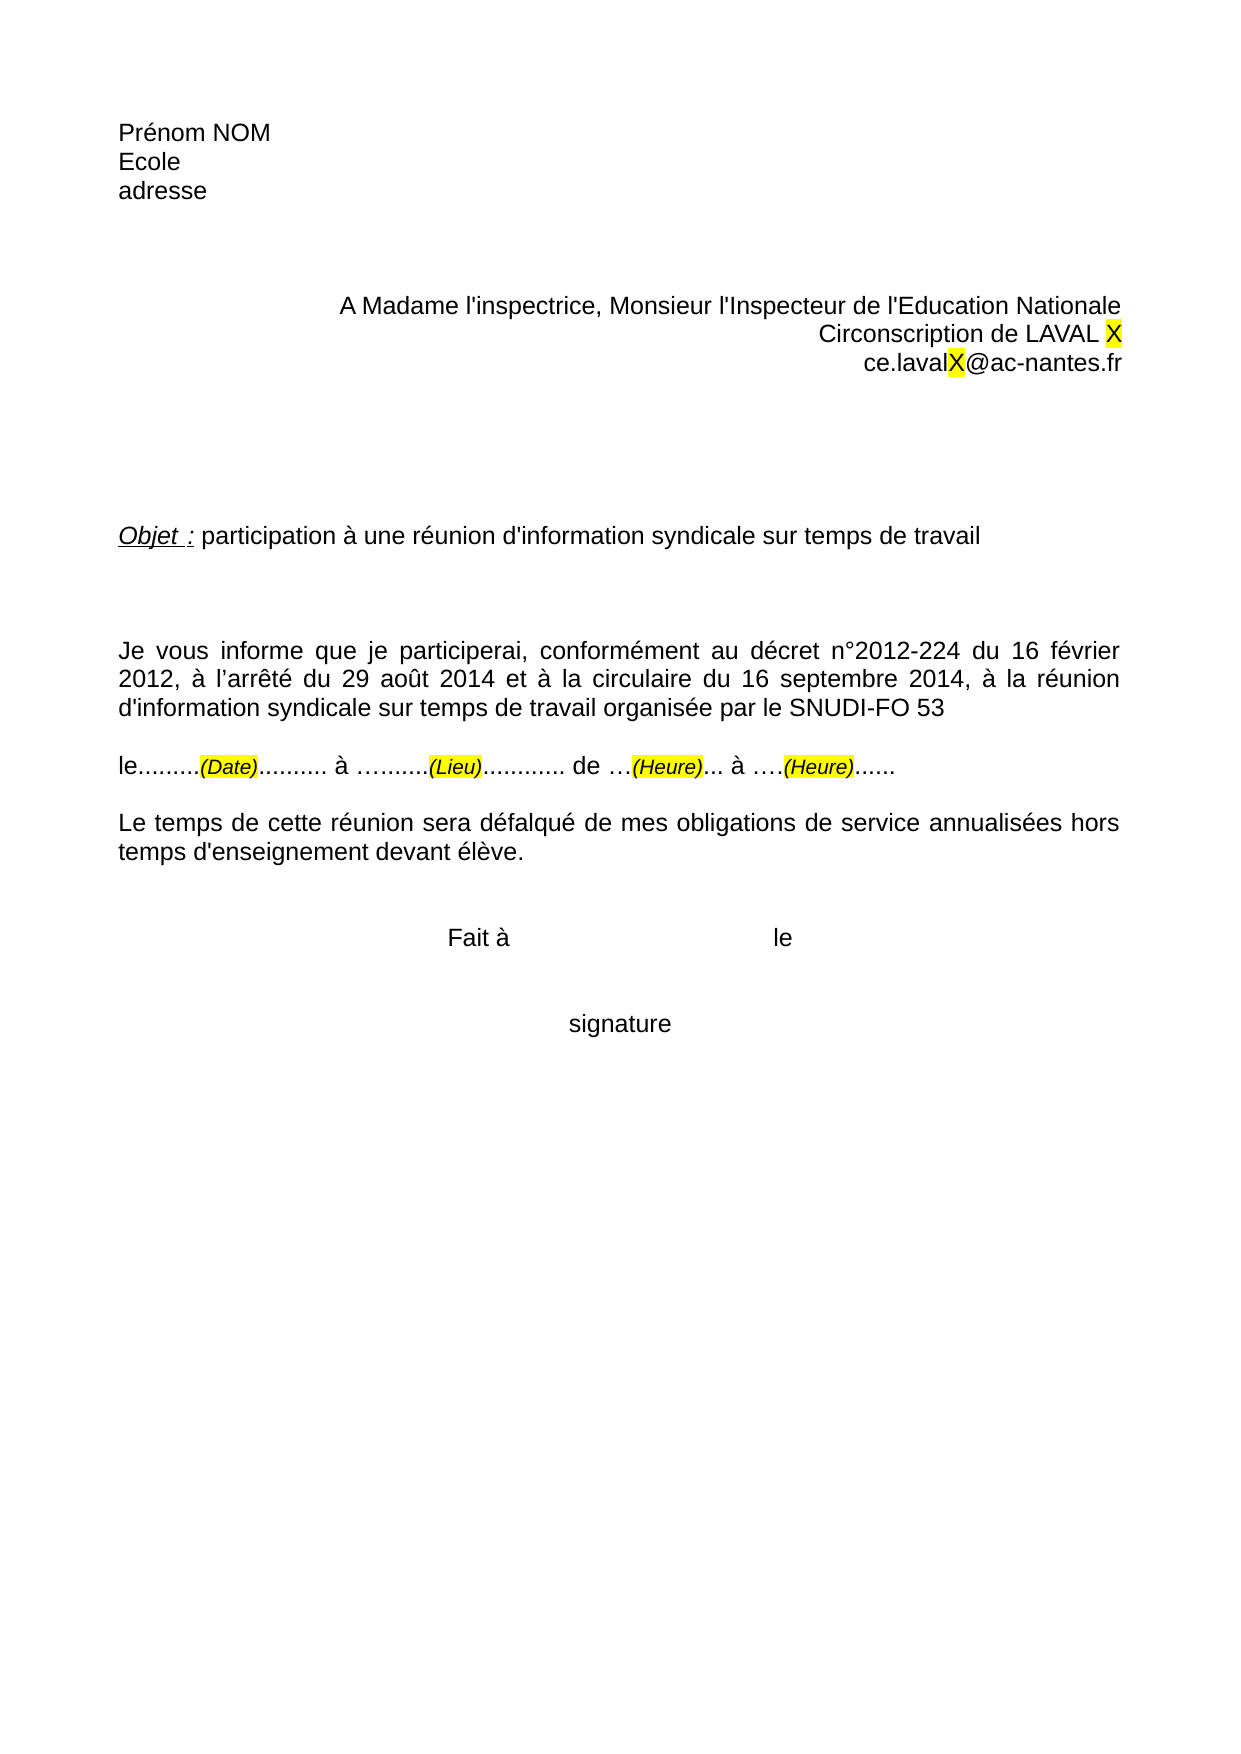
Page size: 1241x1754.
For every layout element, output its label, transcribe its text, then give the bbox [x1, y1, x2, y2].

text Circonscription de LAVAL X [118, 319, 1122, 348]
text adresse [118, 176, 1122, 204]
text ce.lavalX@ac-nantes.fr [118, 348, 1122, 377]
text Prénom NOM [118, 118, 1122, 147]
text A Madame l'inspectrice, Monsieur l'Inspecteur de l'Education Nationale [118, 291, 1122, 319]
text Le temps de cette réunion sera défalqué de mes obligations de service annualisées hors temps d'enseignement devant élève. [118, 808, 1122, 866]
text Fait à le [118, 923, 1122, 952]
text signature [118, 1009, 1122, 1038]
text Je vous informe que je participerai, conformément au décret n°2012-224 du 16 février 2012, à l’arrêté du 29 août 2014 et à la circulaire du 16 septembre 2014, à la réunion d'information syndicale sur temps de travail organisée par le SNUDI-FO 53 [118, 636, 1122, 722]
text Objet : participation à une réunion d'information syndicale sur temps de travail [118, 521, 1122, 549]
text le.........(Date).......... à ….......(Lieu)............ de …(Heure)... à ….(Heure)...... [118, 751, 1122, 779]
text Ecole [118, 147, 1122, 176]
